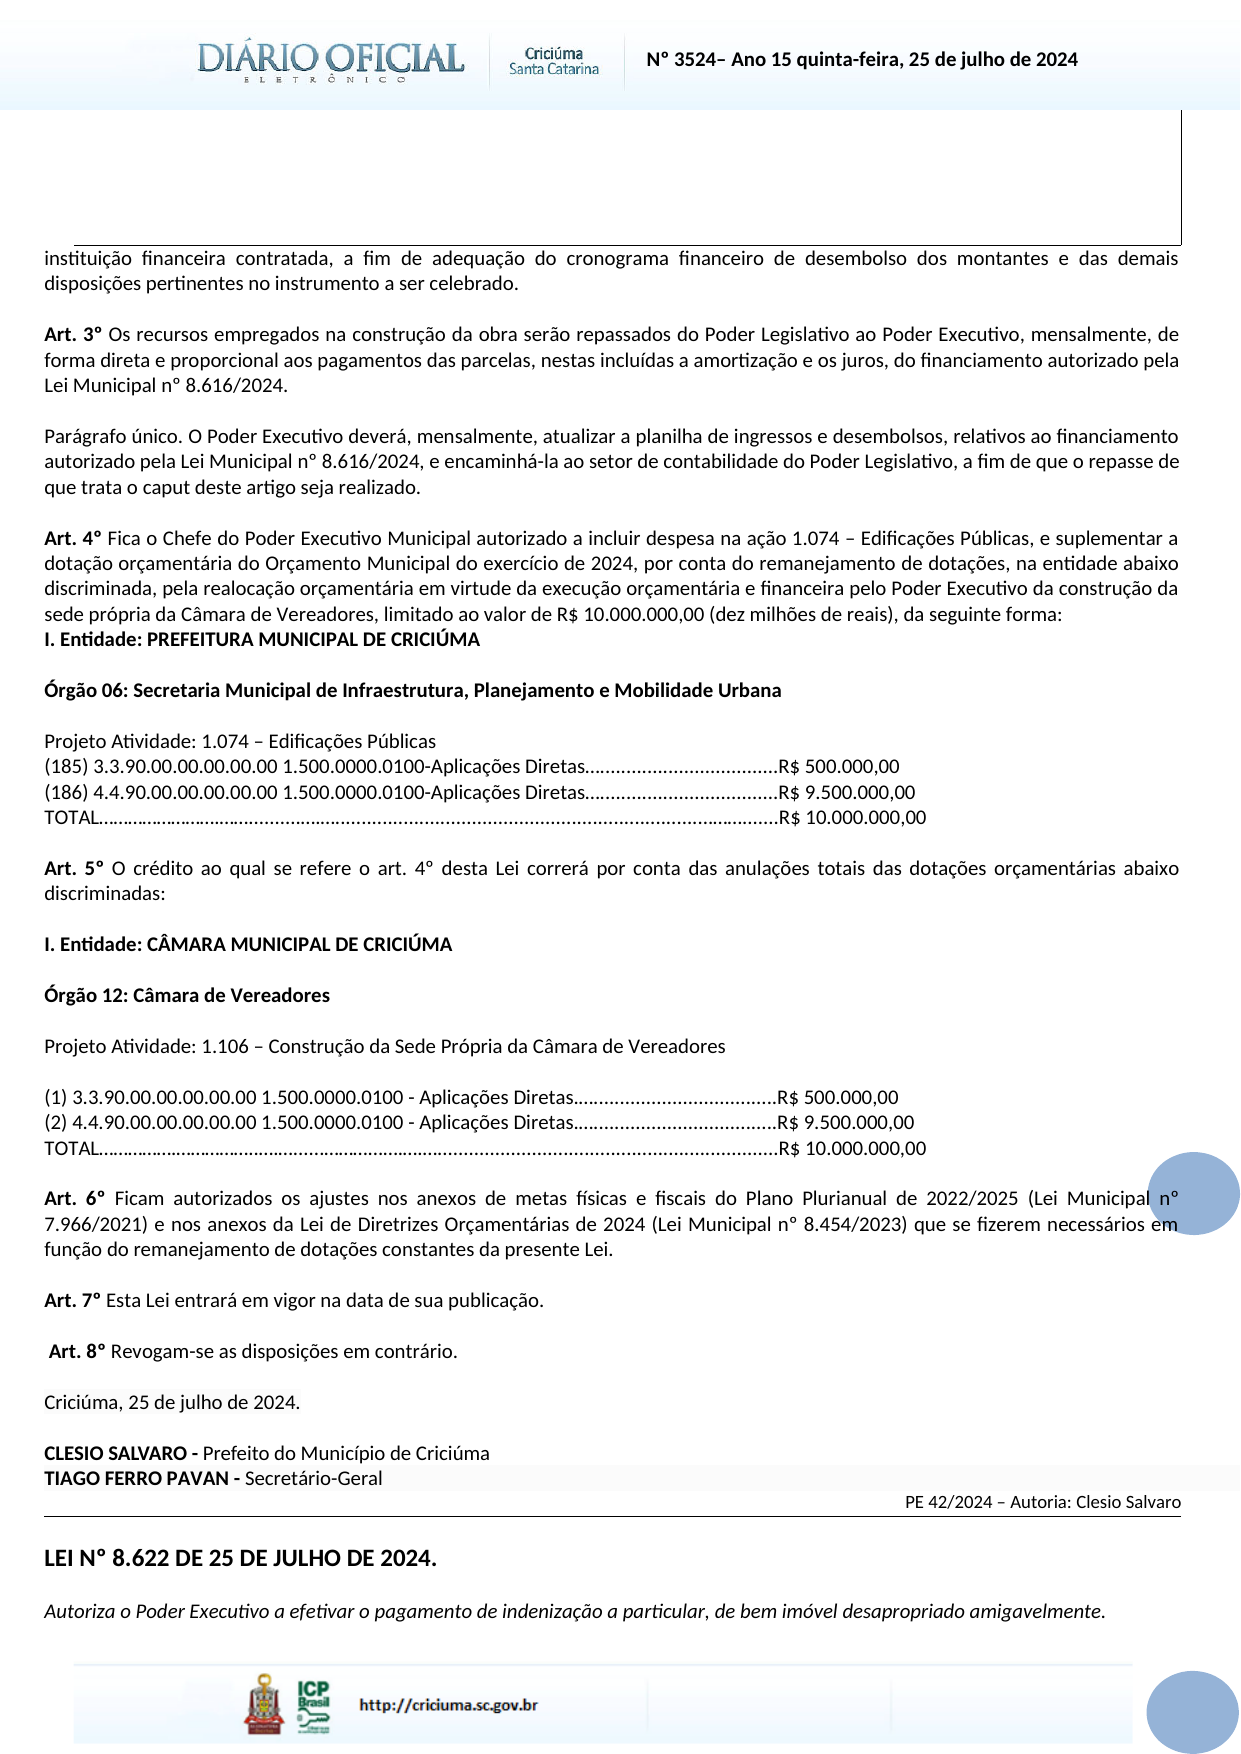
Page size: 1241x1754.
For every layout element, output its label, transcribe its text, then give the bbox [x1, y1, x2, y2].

text (2) 4.4.90.00.00.00.00.00 1.500.0000.0100 - Aplicações Diretas.…...................................R$ 9.500.000,00 [44, 1109, 1181, 1135]
text TIAGO FERRO PAVAN - Secretário-Geral [44, 1465, 1240, 1491]
text (186) 4.4.90.00.00.00.00.00 1.500.0000.0100-Aplicações Diretas…..................................R$ 9.500.000,00 [44, 779, 1181, 804]
text Autoriza o Poder Executivo a efetivar o pagamento de indenização a particular, de bem imóvel desapropriado amigavelmente. [44, 1598, 1181, 1623]
text I. Entidade: CÂMARA MUNICIPAL DE CRICIÚMA [44, 931, 1181, 957]
text instituição financeira contratada, a fim de adequação do cronograma financeiro de desembolso dos montantes e das demais disposições pertinentes no instrumento a ser celebrado. [44, 245, 1181, 296]
text Criciúma, 25 de julho de 2024. [44, 1389, 1181, 1414]
text PE 42/2024 – Autoria: Clesio Salvaro [44, 1491, 1181, 1516]
text Projeto Atividade: 1.106 – Construção da Sede Própria da Câmara de Vereadores [44, 1033, 1181, 1058]
text Parágrafo único. O Poder Executivo deverá, mensalmente, atualizar a planilha de ingressos e desembolsos, relativos ao financiamento autorizado pela Lei Municipal nº 8.616/2024, e encaminhá-la ao setor de contabilidade do Poder Legislativo, a fim de que o repasse de que trata o caput deste artigo seja realizado. [44, 423, 1181, 499]
text Art. 6º Ficam autorizados os ajustes nos anexos de metas físicas e fiscais do Plano Plurianual de 2022/2025 (Lei Municipal nº 7.966/2021) e nos anexos da Lei de Diretrizes Orçamentárias de 2024 (Lei Municipal nº 8.454/2023) que se fizerem necessários em função do remanejamento de dotações constantes da presente Lei. [44, 1186, 1181, 1262]
text Art. 5º O crédito ao qual se refere o art. 4º desta Lei correrá por conta das anulações totais das dotações orçamentárias abaixo discriminadas: [44, 855, 1181, 906]
text Art. 7º Esta Lei entrará em vigor na data de sua publicação. [44, 1287, 1181, 1313]
text (1) 3.3.90.00.00.00.00.00 1.500.0000.0100 - Aplicações Diretas.…...................................R$ 500.000,00 [44, 1084, 1181, 1109]
text Órgão 12: Câmara de Vereadores [44, 982, 1181, 1008]
text Projeto Atividade: 1.074 – Edificações Públicas [44, 728, 1181, 753]
text Art. 4º Fica o Chefe do Poder Executivo Municipal autorizado a incluir despesa na ação 1.074 – Edificações Públicas, e suplementar a dotação orçamentária do Orçamento Municipal do exercício de 2024, por conta do remanejamento de dotações, na entidade abaixo discriminada, pela realocação orçamentária em virtude da execução orçamentária e financeira pelo Poder Executivo da construção da sede própria da Câmara de Vereadores, limitado ao valor de R$ 10.000.000,00 (dez milhões de reais), da seguinte forma: [44, 525, 1181, 626]
text Art. 8º Revogam-se as disposições em contrário. [44, 1338, 1181, 1363]
text Órgão 06: Secretaria Municipal de Infraestrutura, Planejamento e Mobilidade Urbana [44, 677, 1181, 703]
text CLESIO SALVARO - Prefeito do Município de Criciúma [44, 1440, 1240, 1465]
text LEI Nº 8.622 DE 25 DE JULHO DE 2024. [44, 1542, 1181, 1573]
text TOTAL…………….……………..….…......………...….….….................................................................R$ 10.000.000,00 [44, 1135, 1181, 1160]
text (185) 3.3.90.00.00.00.00.00 1.500.0000.0100-Aplicações Diretas…..................................R$ 500.000,00 [44, 753, 1181, 779]
text Art. 3º Os recursos empregados na construção da obra serão repassados do Poder Legislativo ao Poder Executivo, mensalmente, de forma direta e proporcional aos pagamentos das parcelas, nestas incluídas a amortização e os juros, do financiamento autorizado pela Lei Municipal nº 8.616/2024. [44, 321, 1181, 398]
text I. Entidade: PREFEITURA MUNICIPAL DE CRICIÚMA [44, 626, 1181, 652]
text TOTAL…………………….……..........….…........................................................................…….......R$ 10.000.000,00 [44, 804, 1181, 830]
